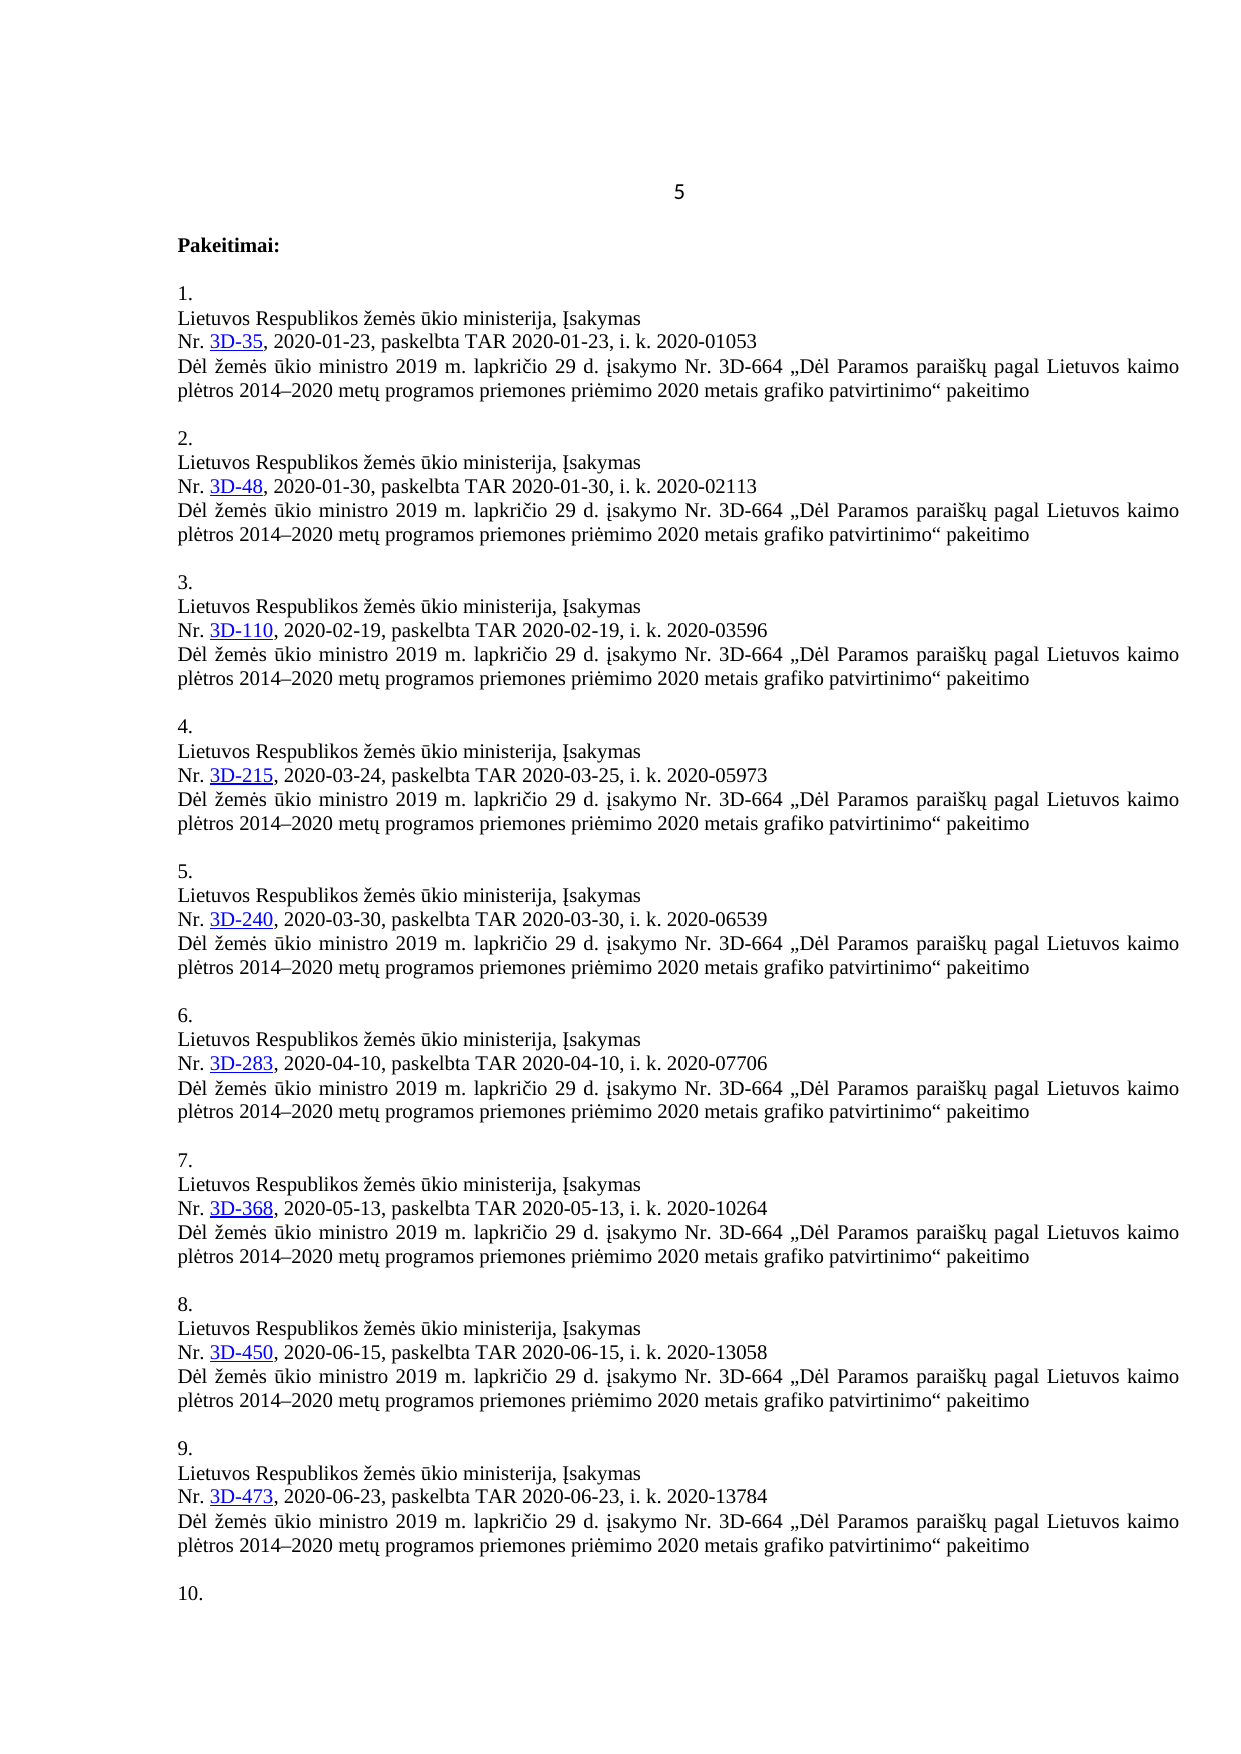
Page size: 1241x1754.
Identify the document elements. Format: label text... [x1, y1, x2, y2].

text 7. [177, 1148, 1181, 1172]
text Dėl žemės ūkio ministro 2019 m. lapkričio 29 d. įsakymo Nr. 3D-664 „Dėl Paramos paraiškų pagal Lietuvos kaimo plėtros 2014–2020 metų programos priemones priėmimo 2020 metais grafiko patvirtinimo“ pakeitimo [177, 931, 1181, 979]
text 2. [177, 426, 1181, 450]
text 9. [177, 1436, 1181, 1460]
text Lietuvos Respublikos žemės ūkio ministerija, Įsakymas [177, 594, 1181, 618]
text 3. [177, 570, 1181, 594]
text Pakeitimai: [177, 233, 1181, 257]
text Dėl žemės ūkio ministro 2019 m. lapkričio 29 d. įsakymo Nr. 3D-664 „Dėl Paramos paraiškų pagal Lietuvos kaimo plėtros 2014–2020 metų programos priemones priėmimo 2020 metais grafiko patvirtinimo“ pakeitimo [177, 353, 1181, 402]
text Nr. 3D-283, 2020-04-10, paskelbta TAR 2020-04-10, i. k. 2020-07706 [177, 1051, 1181, 1075]
text Lietuvos Respublikos žemės ūkio ministerija, Įsakymas [177, 738, 1181, 763]
text Nr. 3D-215, 2020-03-24, paskelbta TAR 2020-03-25, i. k. 2020-05973 [177, 763, 1181, 787]
text 10. [177, 1581, 1181, 1605]
text Dėl žemės ūkio ministro 2019 m. lapkričio 29 d. įsakymo Nr. 3D-664 „Dėl Paramos paraiškų pagal Lietuvos kaimo plėtros 2014–2020 metų programos priemones priėmimo 2020 metais grafiko patvirtinimo“ pakeitimo [177, 642, 1181, 690]
text Nr. 3D-48, 2020-01-30, paskelbta TAR 2020-01-30, i. k. 2020-02113 [177, 474, 1181, 498]
text 1. [177, 281, 1181, 305]
text Lietuvos Respublikos žemės ūkio ministerija, Įsakymas [177, 1316, 1181, 1340]
text Lietuvos Respublikos žemės ūkio ministerija, Įsakymas [177, 450, 1181, 474]
text Lietuvos Respublikos žemės ūkio ministerija, Įsakymas [177, 305, 1181, 329]
text Nr. 3D-473, 2020-06-23, paskelbta TAR 2020-06-23, i. k. 2020-13784 [177, 1484, 1181, 1508]
text Nr. 3D-35, 2020-01-23, paskelbta TAR 2020-01-23, i. k. 2020-01053 [177, 329, 1181, 353]
text Nr. 3D-368, 2020-05-13, paskelbta TAR 2020-05-13, i. k. 2020-10264 [177, 1196, 1181, 1220]
text Dėl žemės ūkio ministro 2019 m. lapkričio 29 d. įsakymo Nr. 3D-664 „Dėl Paramos paraiškų pagal Lietuvos kaimo plėtros 2014–2020 metų programos priemones priėmimo 2020 metais grafiko patvirtinimo“ pakeitimo [177, 1364, 1181, 1412]
text Lietuvos Respublikos žemės ūkio ministerija, Įsakymas [177, 1172, 1181, 1196]
text Lietuvos Respublikos žemės ūkio ministerija, Įsakymas [177, 883, 1181, 907]
text Nr. 3D-240, 2020-03-30, paskelbta TAR 2020-03-30, i. k. 2020-06539 [177, 907, 1181, 931]
text Lietuvos Respublikos žemės ūkio ministerija, Įsakymas [177, 1027, 1181, 1051]
text 8. [177, 1292, 1181, 1316]
text Nr. 3D-110, 2020-02-19, paskelbta TAR 2020-02-19, i. k. 2020-03596 [177, 618, 1181, 642]
text Dėl žemės ūkio ministro 2019 m. lapkričio 29 d. įsakymo Nr. 3D-664 „Dėl Paramos paraiškų pagal Lietuvos kaimo plėtros 2014–2020 metų programos priemones priėmimo 2020 metais grafiko patvirtinimo“ pakeitimo [177, 1075, 1181, 1123]
text 5. [177, 859, 1181, 883]
text Lietuvos Respublikos žemės ūkio ministerija, Įsakymas [177, 1460, 1181, 1484]
text Dėl žemės ūkio ministro 2019 m. lapkričio 29 d. įsakymo Nr. 3D-664 „Dėl Paramos paraiškų pagal Lietuvos kaimo plėtros 2014–2020 metų programos priemones priėmimo 2020 metais grafiko patvirtinimo“ pakeitimo [177, 498, 1181, 546]
text Dėl žemės ūkio ministro 2019 m. lapkričio 29 d. įsakymo Nr. 3D-664 „Dėl Paramos paraiškų pagal Lietuvos kaimo plėtros 2014–2020 metų programos priemones priėmimo 2020 metais grafiko patvirtinimo“ pakeitimo [177, 787, 1181, 835]
text 6. [177, 1003, 1181, 1027]
text Nr. 3D-450, 2020-06-15, paskelbta TAR 2020-06-15, i. k. 2020-13058 [177, 1340, 1181, 1364]
text Dėl žemės ūkio ministro 2019 m. lapkričio 29 d. įsakymo Nr. 3D-664 „Dėl Paramos paraiškų pagal Lietuvos kaimo plėtros 2014–2020 metų programos priemones priėmimo 2020 metais grafiko patvirtinimo“ pakeitimo [177, 1220, 1181, 1268]
text Dėl žemės ūkio ministro 2019 m. lapkričio 29 d. įsakymo Nr. 3D-664 „Dėl Paramos paraiškų pagal Lietuvos kaimo plėtros 2014–2020 metų programos priemones priėmimo 2020 metais grafiko patvirtinimo“ pakeitimo [177, 1508, 1181, 1557]
text 4. [177, 714, 1181, 738]
